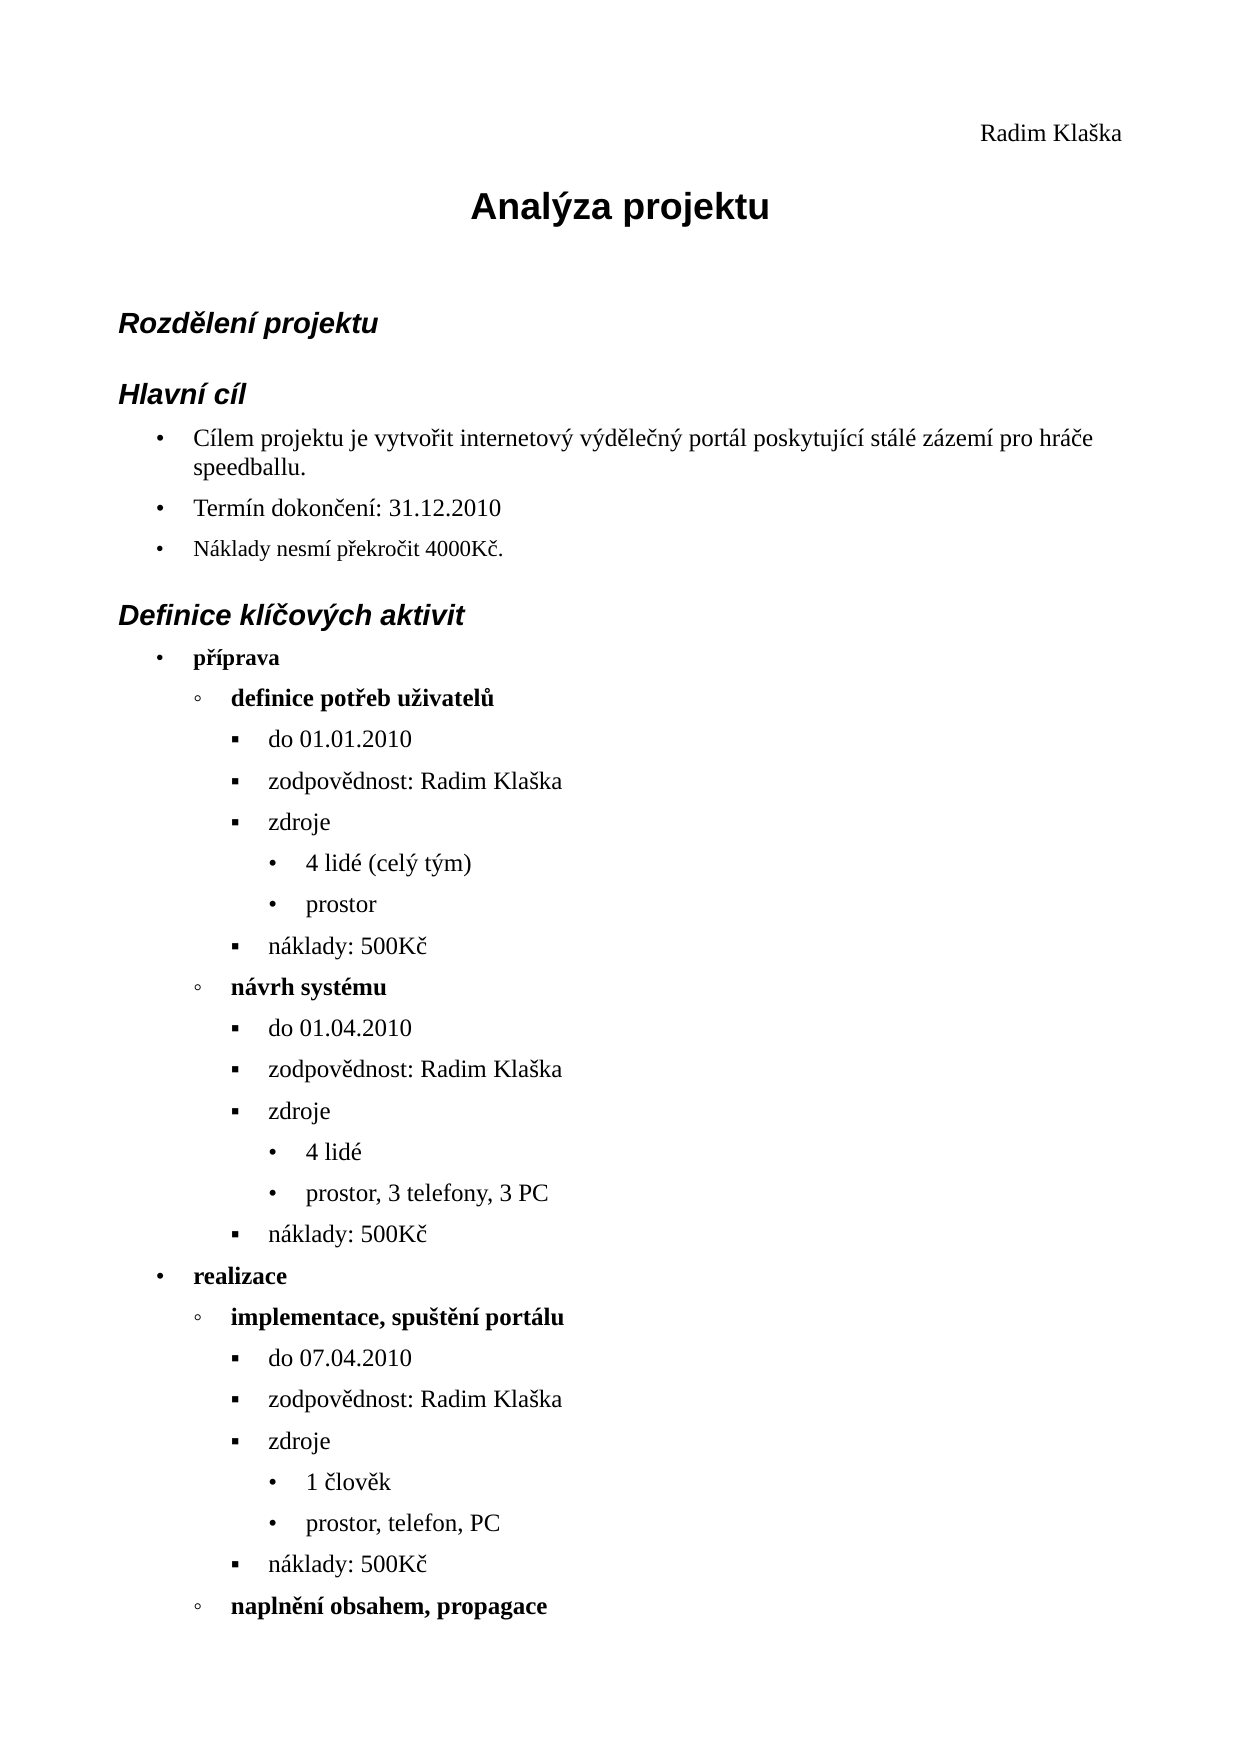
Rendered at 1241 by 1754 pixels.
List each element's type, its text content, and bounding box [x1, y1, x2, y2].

list prostor, telefon, PC [268, 1508, 1122, 1537]
list realizace [156, 1261, 1122, 1289]
list Termín dokončení: 31.12.2010 [156, 493, 1122, 522]
list Cílem projektu je vytvořit internetový výdělečný portál poskytující stálé zázemí pro hráče speedballu. [156, 423, 1122, 481]
list prostor [268, 889, 1122, 918]
subtitle Definice klíčových aktivit [118, 598, 1122, 632]
list definice potřeb uživatelů [193, 683, 1122, 712]
list náklady: 500Kč [231, 1549, 1122, 1578]
list zdroje [231, 807, 1122, 836]
subtitle Analýza projektu [118, 184, 1122, 227]
list zodpovědnost: Radim Klaška [231, 766, 1122, 794]
list 4 lidé [268, 1137, 1122, 1166]
list naplnění obsahem, propagace [193, 1591, 1122, 1619]
subtitle Hlavní cíl [118, 377, 1122, 411]
list do 07.04.2010 [231, 1343, 1122, 1372]
list prostor, 3 telefony, 3 PC [268, 1178, 1122, 1207]
list Náklady nesmí překročit 4000Kč. [156, 534, 1122, 561]
list do 01.01.2010 [231, 724, 1122, 753]
list do 01.04.2010 [231, 1013, 1122, 1042]
list zdroje [231, 1426, 1122, 1454]
list 4 lidé (celý tým) [268, 848, 1122, 877]
text Radim Klaška [118, 118, 1122, 147]
list náklady: 500Kč [231, 1219, 1122, 1248]
list zodpovědnost: Radim Klaška [231, 1384, 1122, 1413]
list příprava [156, 644, 1122, 671]
list zodpovědnost: Radim Klaška [231, 1054, 1122, 1083]
list implementace, spuštění portálu [193, 1302, 1122, 1331]
list 1 člověk [268, 1467, 1122, 1496]
subtitle Rozdělení projektu [118, 306, 1122, 340]
list náklady: 500Kč [231, 931, 1122, 959]
list návrh systému [193, 972, 1122, 1001]
list zdroje [231, 1096, 1122, 1124]
